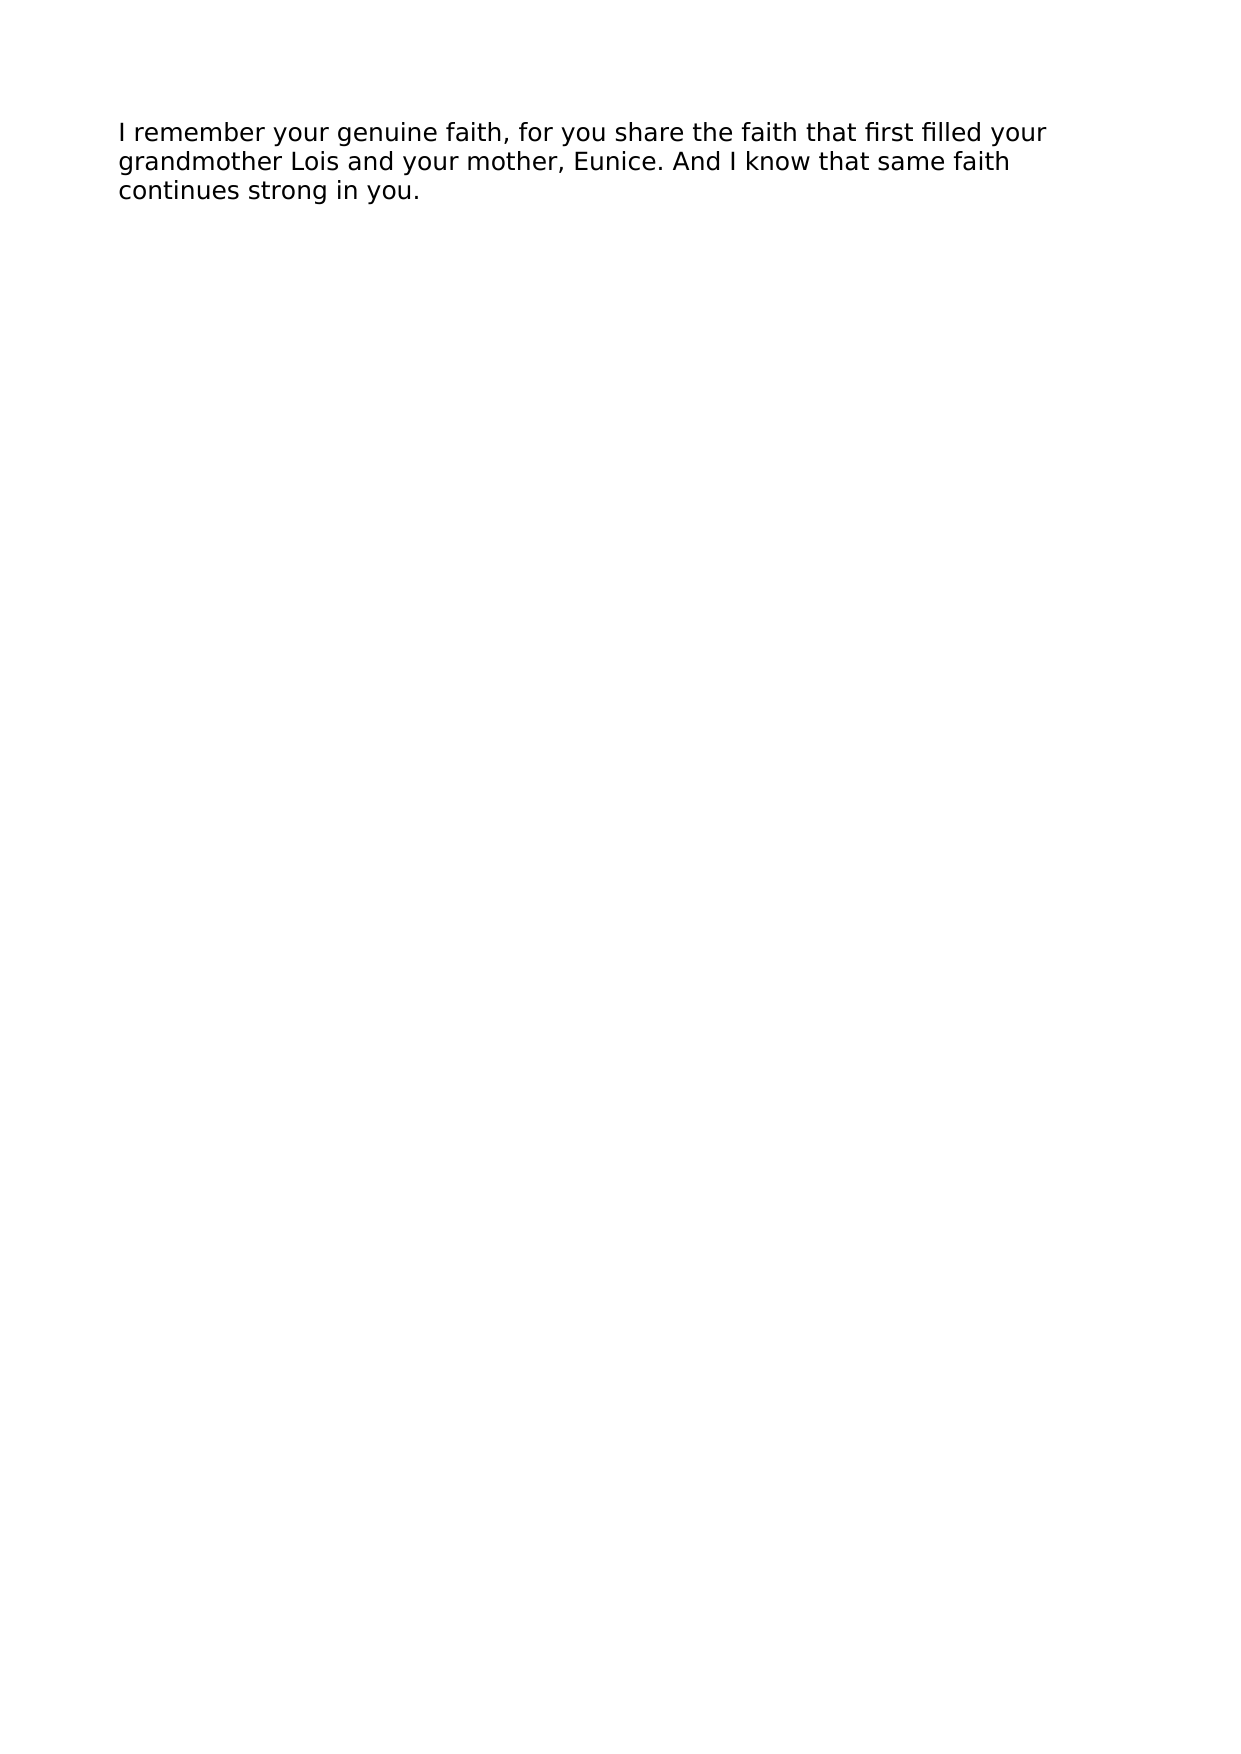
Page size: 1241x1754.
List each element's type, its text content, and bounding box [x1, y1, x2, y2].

text I remember your genuine faith, for you share the faith that first filled your grandmother Lois and your mother, Eunice. And I know that same faith continues strong in you. [118, 118, 1122, 206]
